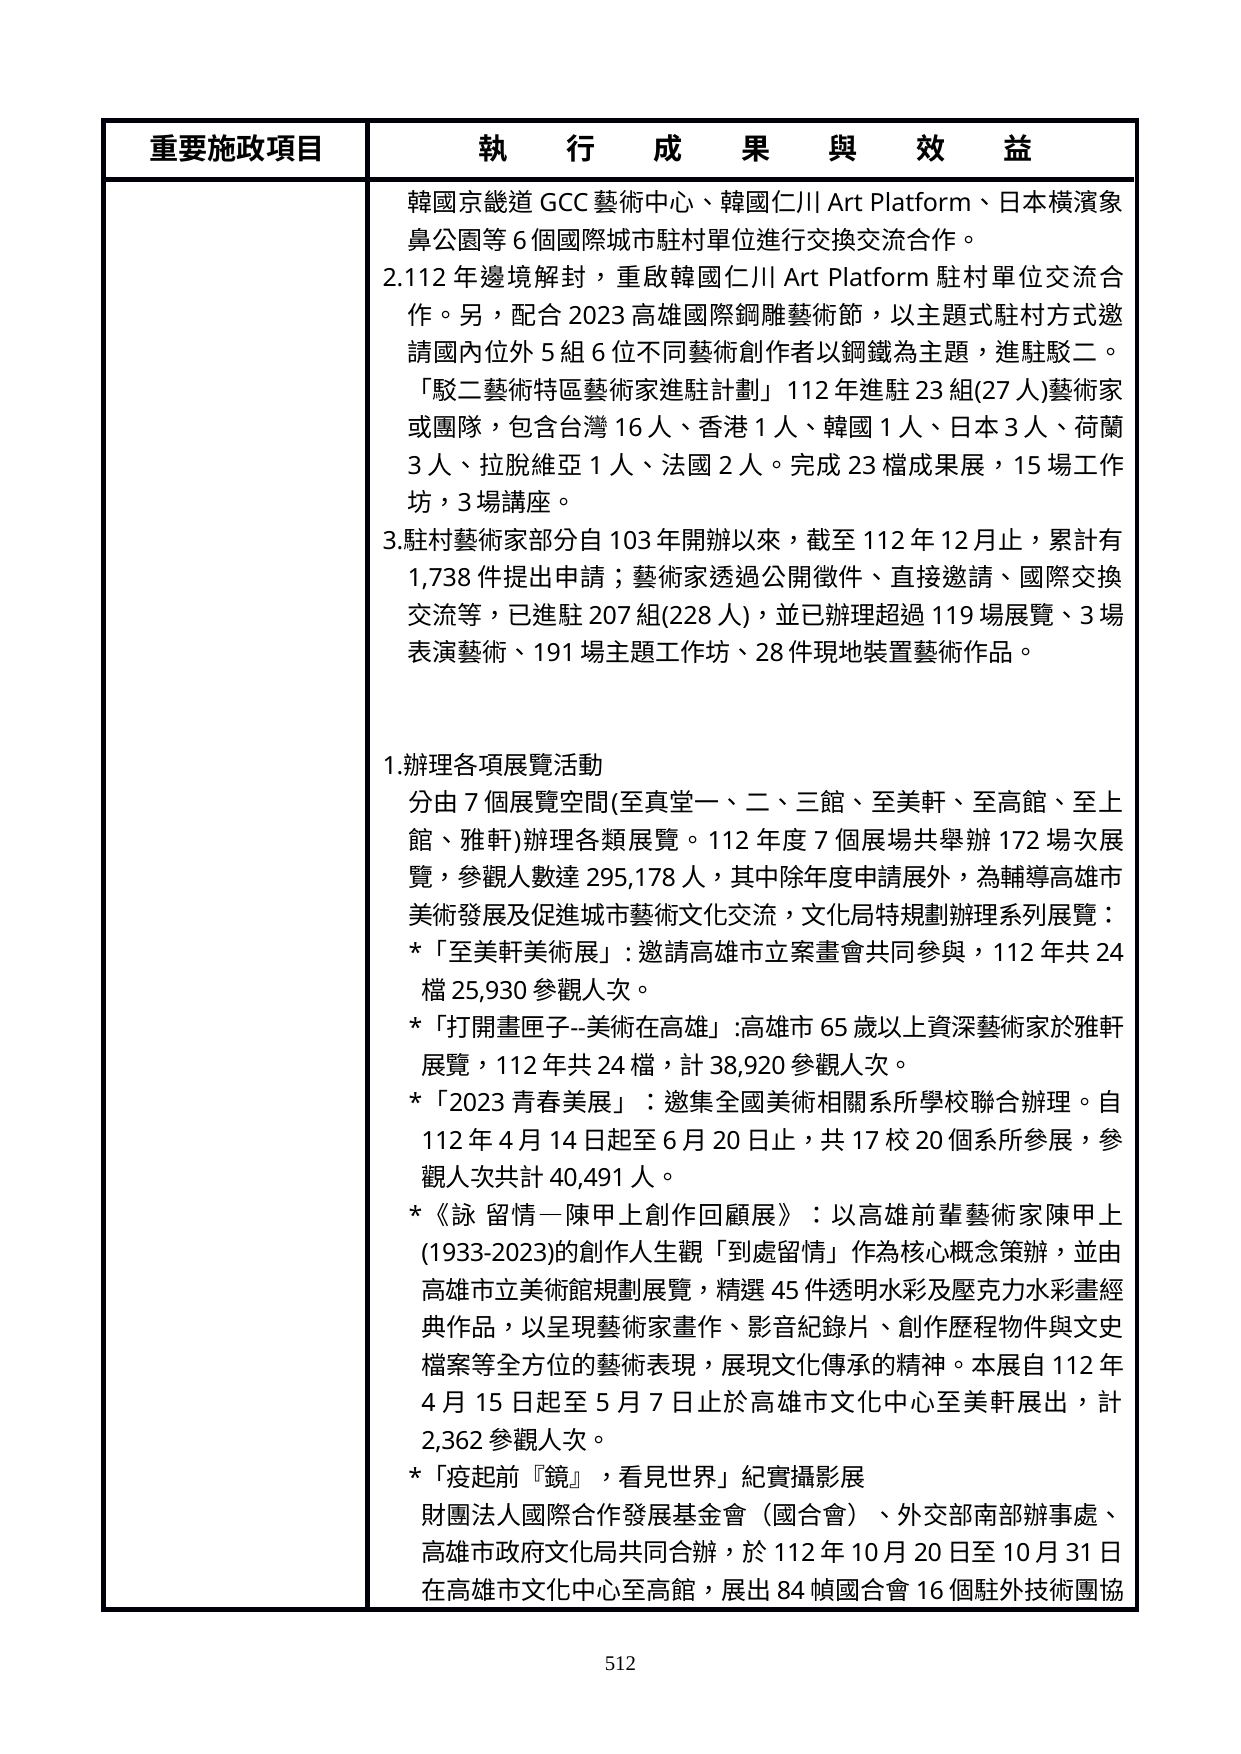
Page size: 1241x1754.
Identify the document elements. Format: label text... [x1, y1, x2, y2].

table_header 重要施政項目 [106, 123, 365, 177]
table_header 執 行 成 果 與 效 益 [370, 123, 1135, 177]
table_cell [106, 182, 365, 1607]
table_cell 韓國京畿道GCC藝術中心、韓國仁川Art Platform、日本橫濱象鼻公園等6個國際城市駐村單位進行交換交流合作。 2.112年邊境解封，重啟韓國仁川Art Platform駐村單位交流合作。另，配合2023高雄國際鋼雕藝術節，以主題式駐村方式邀請國內位外5組6位不同藝術創作者以鋼鐵為主題，進駐駁二。「駁二藝術特區藝術家進駐計劃」112年進駐23組(27人)藝術家或團隊，包含台灣16人、香港1人、韓國1人、日本3人、荷蘭3人、拉脫維亞1人、法國2人。完成23檔成果展，15場工作坊，3場講座。 3.駐村藝術家部分自103年開辦以來，截至112年12月止，累計有1,738件提出申請；藝術家透過公開徵件、直接邀請、國際交換交流等，已進駐207組(228人)，並已辦理超過119場展覽、3場表演藝術、191場主題工作坊、28件現地裝置藝術作品。 1.辦理各項展覽活動 分由7個展覽空間(至真堂一、二、三館、至美軒、至高館、至上館、雅軒)辦理各類展覽。112年度7個展場共舉辦172場次展覽，參觀人數達295,178人，其中除年度申請展外，為輔導高雄市美術發展及促進城市藝術文化交流，文化局特規劃辦理系列展覽： *「至美軒美術展」: 邀請高雄市立案畫會共同參與，112年共24檔25,930參觀人次。 *「打開畫匣子--美術在高雄」:高雄市65歲以上資深藝術家於雅軒展覽，112年共24檔，計38,920參觀人次。 *「2023青春美展」：邀集全國美術相關系所學校聯合辦理。自112年4月14日起至6月20日止，共17校20個系所參展，參觀人次共計40,491人。 *《詠 留情—陳甲上創作回顧展》：以高雄前輩藝術家陳甲上(1933-2023)的創作人生觀「到處留情」作為核心概念策辦，並由高雄市立美術館規劃展覽，精選45件透明水彩及壓克力水彩畫經典作品，以呈現藝術家畫作、影音紀錄片、創作歷程物件與文史檔案等全方位的藝術表現，展現文化傳承的精神。本展自112年4月15日起至5月7日止於高雄市文化中心至美軒展出，計2,362參觀人次。 *「疫起前『鏡』，看見世界」紀實攝影展 財團法人國際合作發展基金會（國合會）、外交部南部辦事處、高雄市政府文化局共同合辦，於112年10月20日至10月31日在高雄市文化中心至高館，展出84幀國合會16個駐外技術團協 [370, 177, 1135, 1607]
